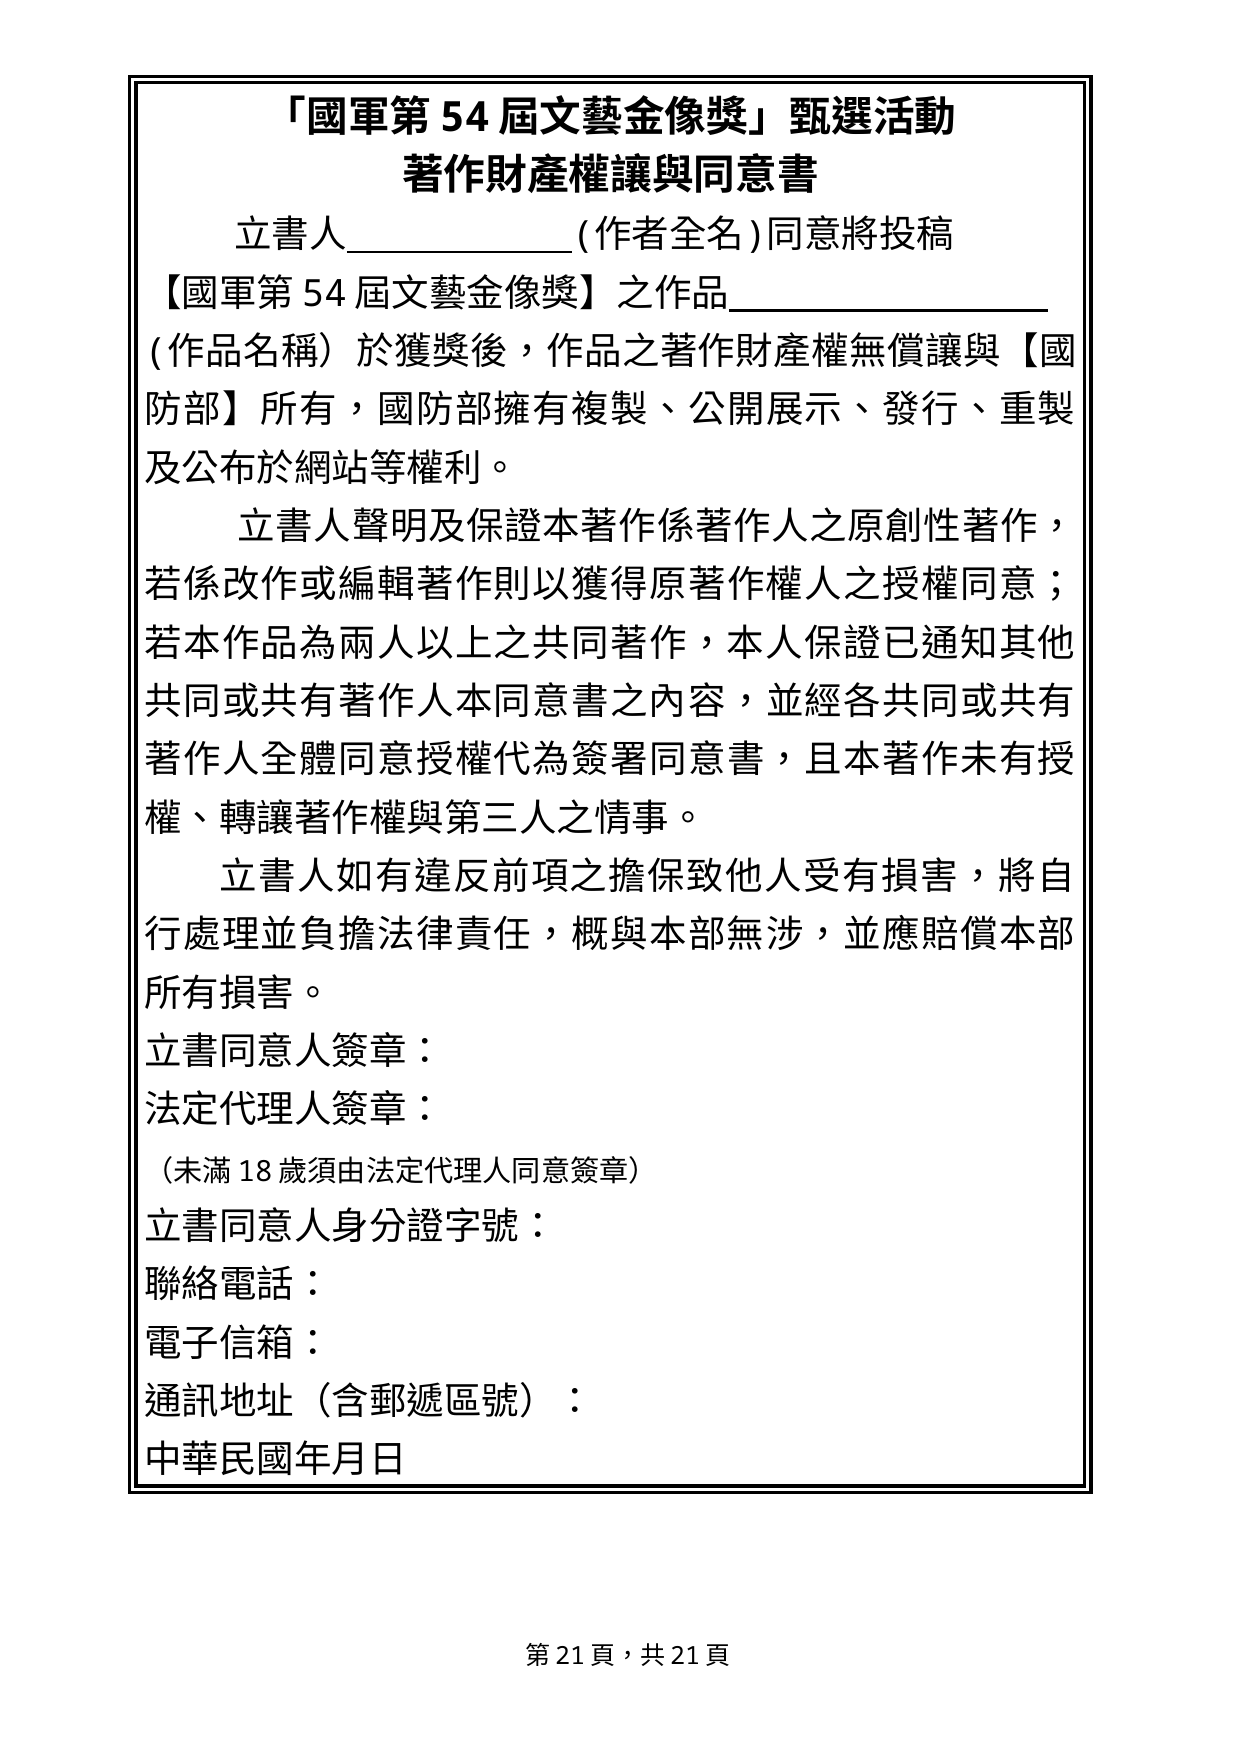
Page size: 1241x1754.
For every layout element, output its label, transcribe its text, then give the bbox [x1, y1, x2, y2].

table_header 「國軍第54屆文藝金像獎」甄選活動 著作財產權讓與同意書 立書人 (作者全名)同意將投稿 【國軍第54屆文藝金像獎】之作品 (作品名稱）於獲獎後，作品之著作財產權無償讓與【國防部】所有，國防部擁有複製、公開展示、發行、重製及公布於網站等權利。 立書人聲明及保證本著作係著作人之原創性著作，若係改作或編輯著作則以獲得原著作權人之授權同意；若本作品為兩人以上之共同著作，本人保證已通知其他共同或共有著作人本同意書之內容，並經各共同或共有著作人全體同意授權代為簽署同意書，且本著作未有授權、轉讓著作權與第三人之情事。 立書人如有違反前項之擔保致他人受有損害，將自行處理並負擔法律責任，概與本部無涉，並應賠償本部所有損害。 立書同意人簽章： 法定代理人簽章： （未滿18歲須由法定代理人同意簽章） 立書同意人身分證字號： 聯絡電話： 電子信箱： 通訊地址（含郵遞區號）： 中華民國年月日 [133, 78, 1088, 1484]
